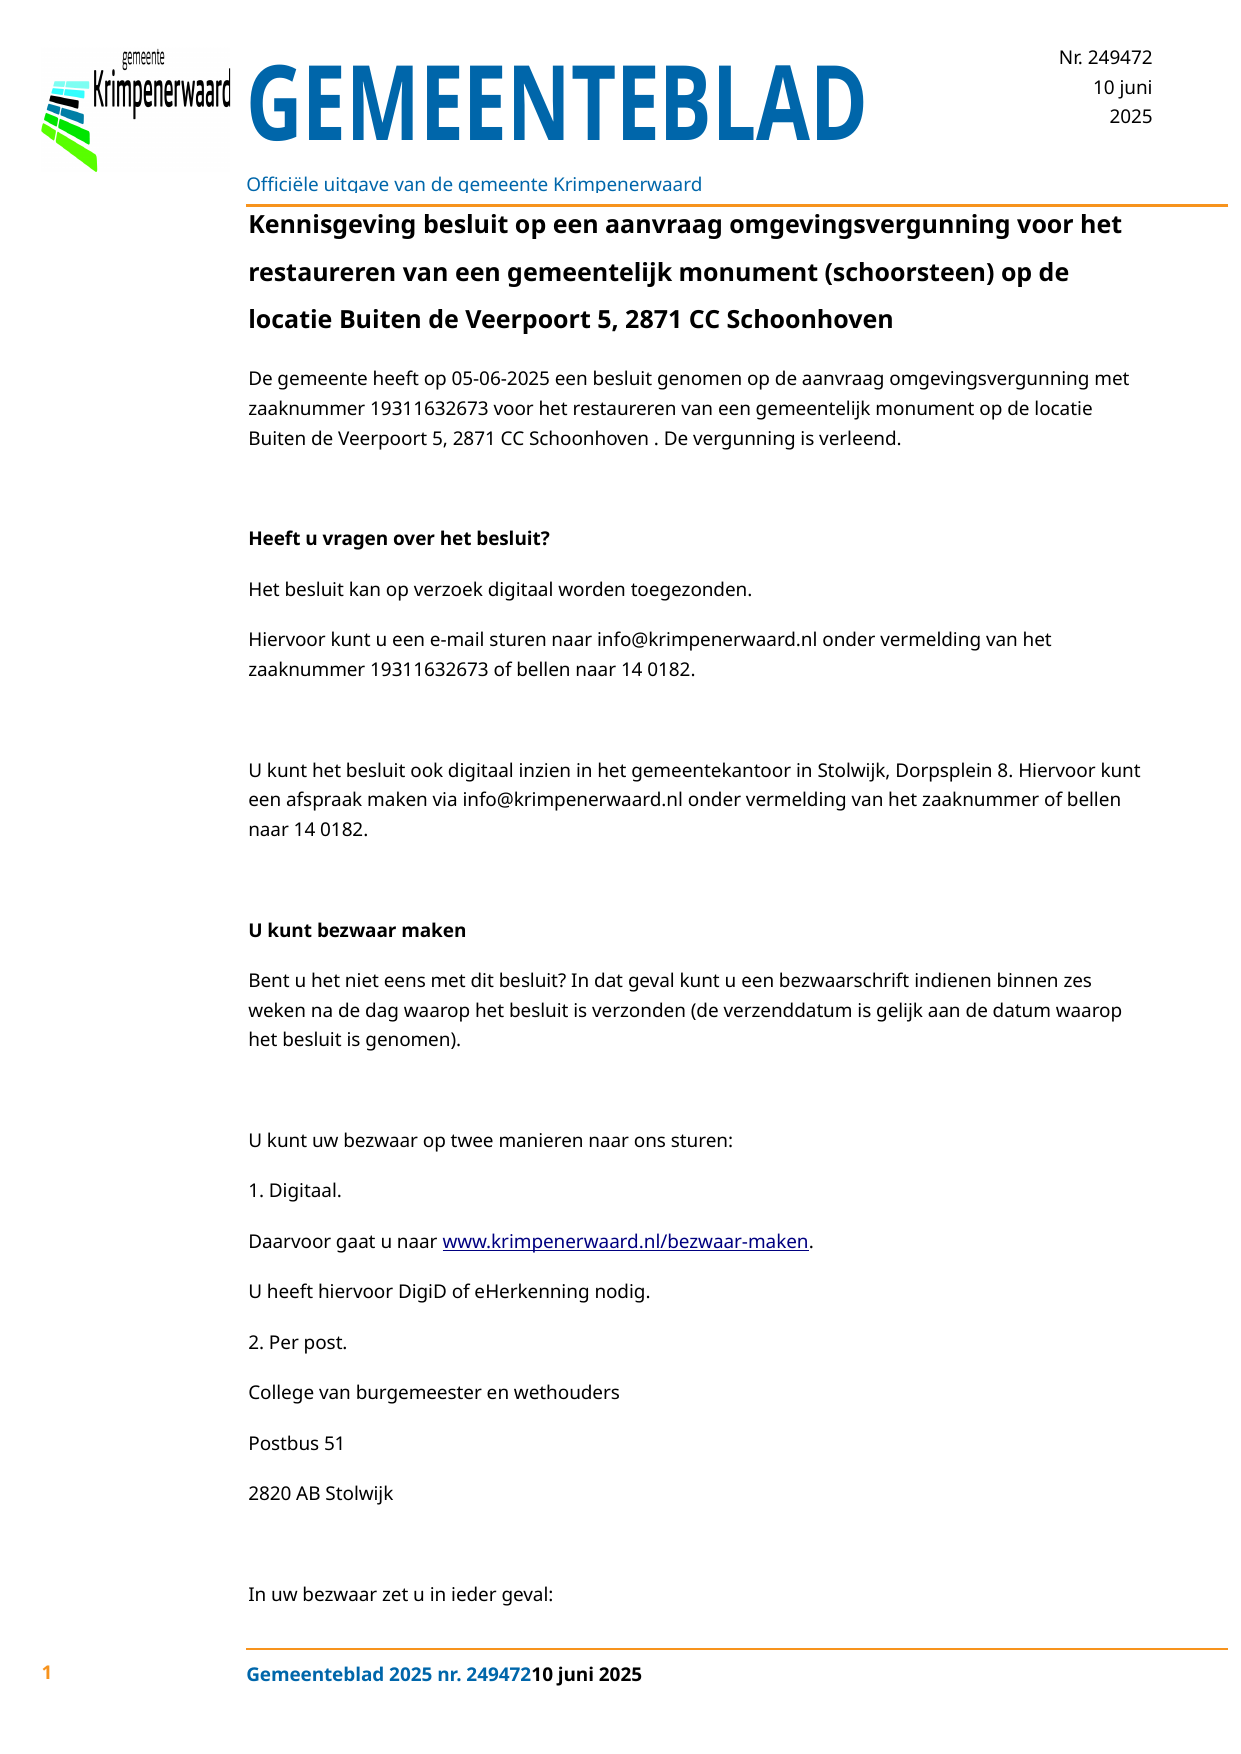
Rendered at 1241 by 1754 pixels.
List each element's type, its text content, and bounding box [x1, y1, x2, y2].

text 2. Per post. [248, 1329, 1152, 1354]
text De gemeente heeft op 05-06-2025 een besluit genomen op de aanvraag omgevingsvergunning met zaaknummer 19311632673 voor het restaureren van een gemeentelijk monument op de locatie Buiten de Veerpoort 5, 2871 CC Schoonhoven . De vergunning is verleend. [248, 366, 1152, 450]
text Postbus 51 [248, 1430, 1152, 1455]
text 2820 AB Stolwijk [248, 1480, 1152, 1506]
text Het besluit kan op verzoek digitaal worden toegezonden. [248, 576, 1152, 602]
text U kunt bezwaar maken [248, 917, 1152, 942]
text U heeft hiervoor DigiD of eHerkenning nodig. [248, 1278, 1152, 1304]
text Heeft u vragen over het besluit? [248, 526, 1152, 551]
text U kunt uw bezwaar op twee manieren naar ons sturen: [248, 1127, 1152, 1153]
text In uw bezwaar zet u in ieder geval: [248, 1581, 1152, 1607]
picture [41, 47, 231, 172]
text U kunt het besluit ook digitaal inzien in het gemeentekantoor in Stolwijk, Dorpsplein 8. Hiervoor kunt een afspraak maken via info@krimpenerwaard.nl onder vermelding van het zaaknummer of bellen naar 14 0182. [248, 757, 1152, 842]
text 1. Digitaal. [248, 1178, 1152, 1203]
text Kennisgeving besluit op een aanvraag omgevingsvergunning voor het restaureren van een gemeentelijk monument (schoorsteen) op de locatie Buiten de Veerpoort 5, 2871 CC Schoonhoven [248, 207, 1152, 336]
text College van burgemeester en wethouders [248, 1379, 1152, 1405]
text Bent u het niet eens met dit besluit? In dat geval kunt u een bezwaarschrift indienen binnen zes weken na de dag waarop het besluit is verzonden (de verzenddatum is gelijk aan de datum waarop het besluit is genomen). [248, 967, 1152, 1052]
text Daarvoor gaat u naar www.krimpenerwaard.nl/bezwaar-maken. [248, 1228, 1152, 1254]
text Hiervoor kunt u een e-mail sturen naar info@krimpenerwaard.nl onder vermelding van het zaaknummer 19311632673 of bellen naar 14 0182. [248, 626, 1152, 682]
